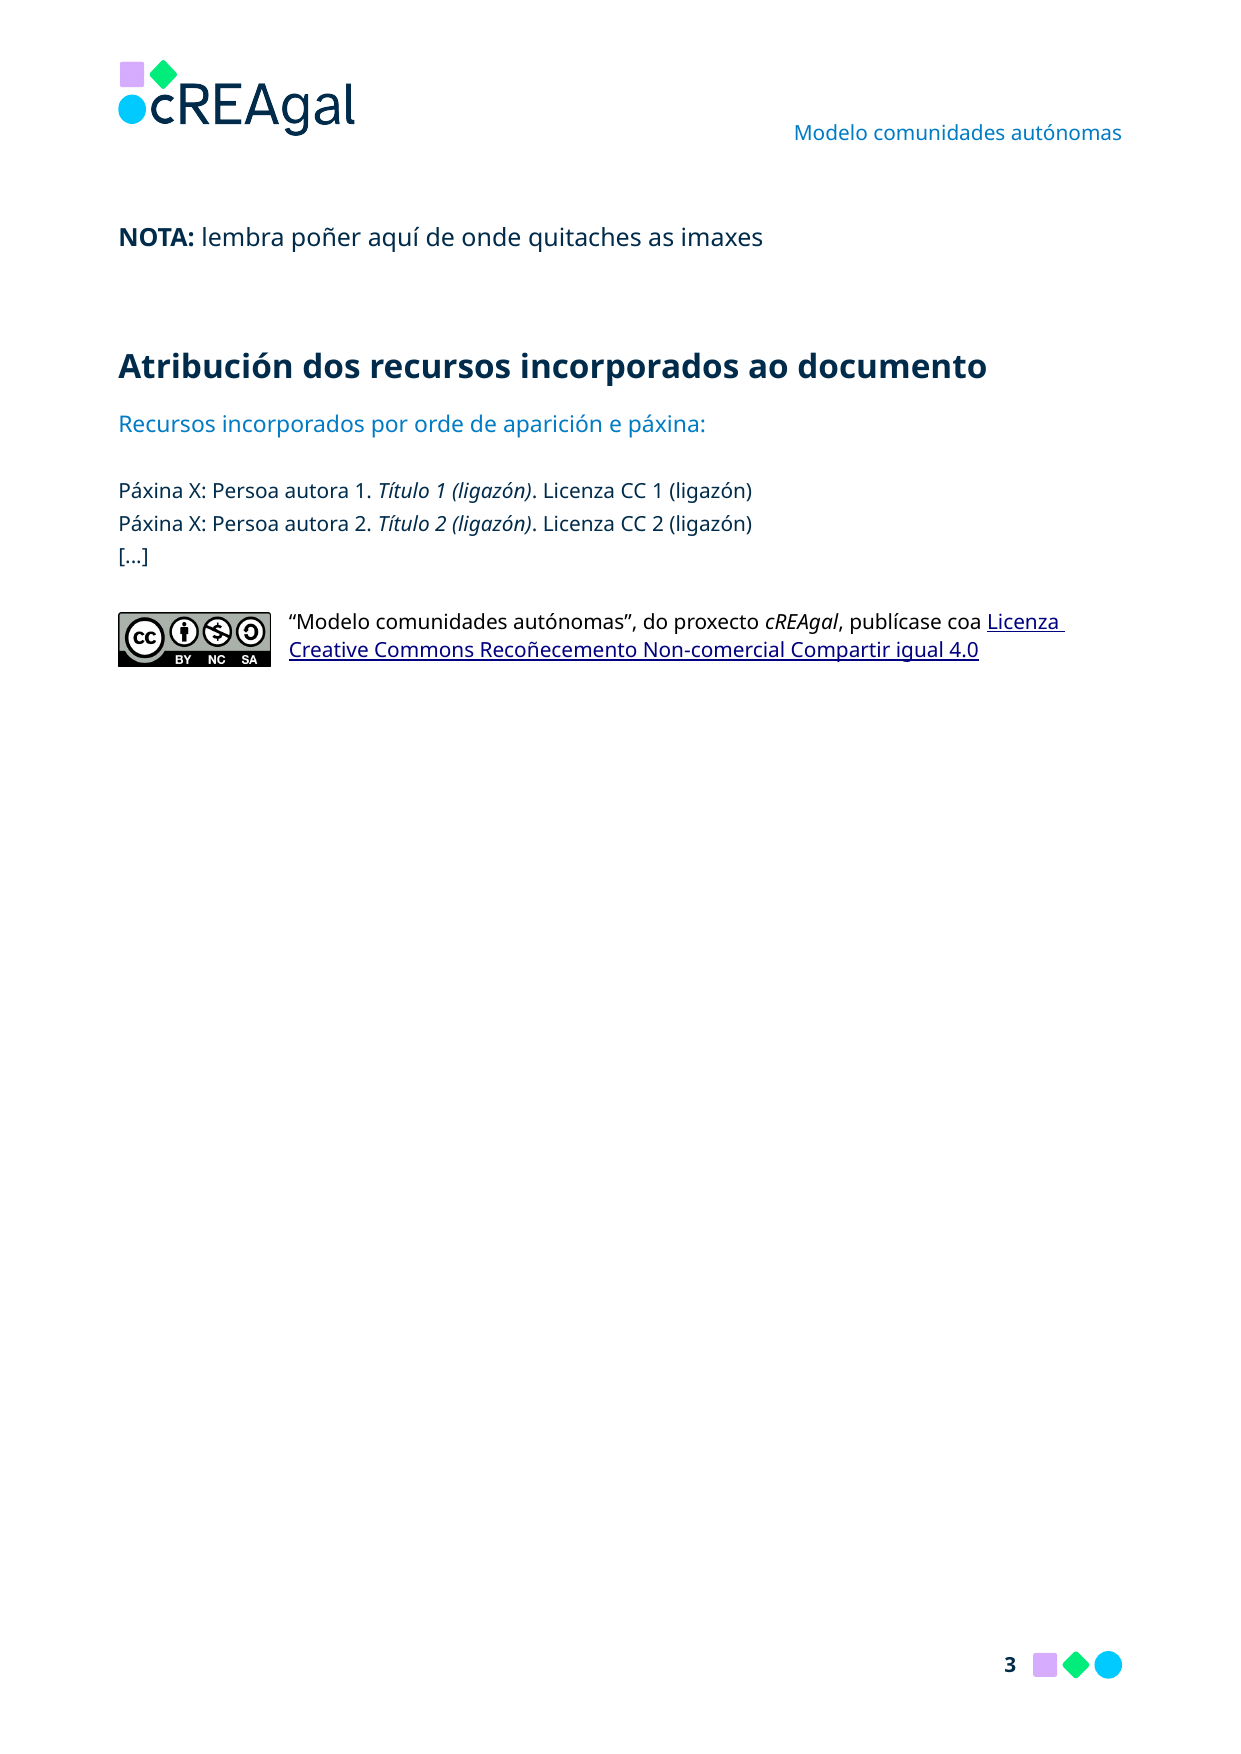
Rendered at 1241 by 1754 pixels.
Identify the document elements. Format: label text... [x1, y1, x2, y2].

text [...] [118, 542, 1122, 570]
picture [118, 60, 355, 136]
text NOTA: lembra poñer aquí de onde quitaches as imaxes [118, 220, 1122, 254]
text Páxina X: Persoa autora 1. Título 1 (ligazón). Licenza CC 1 (ligazón) [118, 476, 1122, 505]
text Recursos incorporados por orde de aparición e páxina: [118, 408, 1122, 439]
text Páxina X: Persoa autora 2. Título 2 (ligazón). Licenza CC 2 (ligazón) [118, 509, 1122, 537]
picture [118, 612, 271, 667]
text “Modelo comunidades autónomas”, do proxecto cREAgal, publícase coa Licenza Creative Commons Recoñecemento Non-comercial Compartir igual 4.0 [118, 607, 1122, 664]
subtitle Atribución dos recursos incorporados ao documento [118, 343, 1122, 389]
